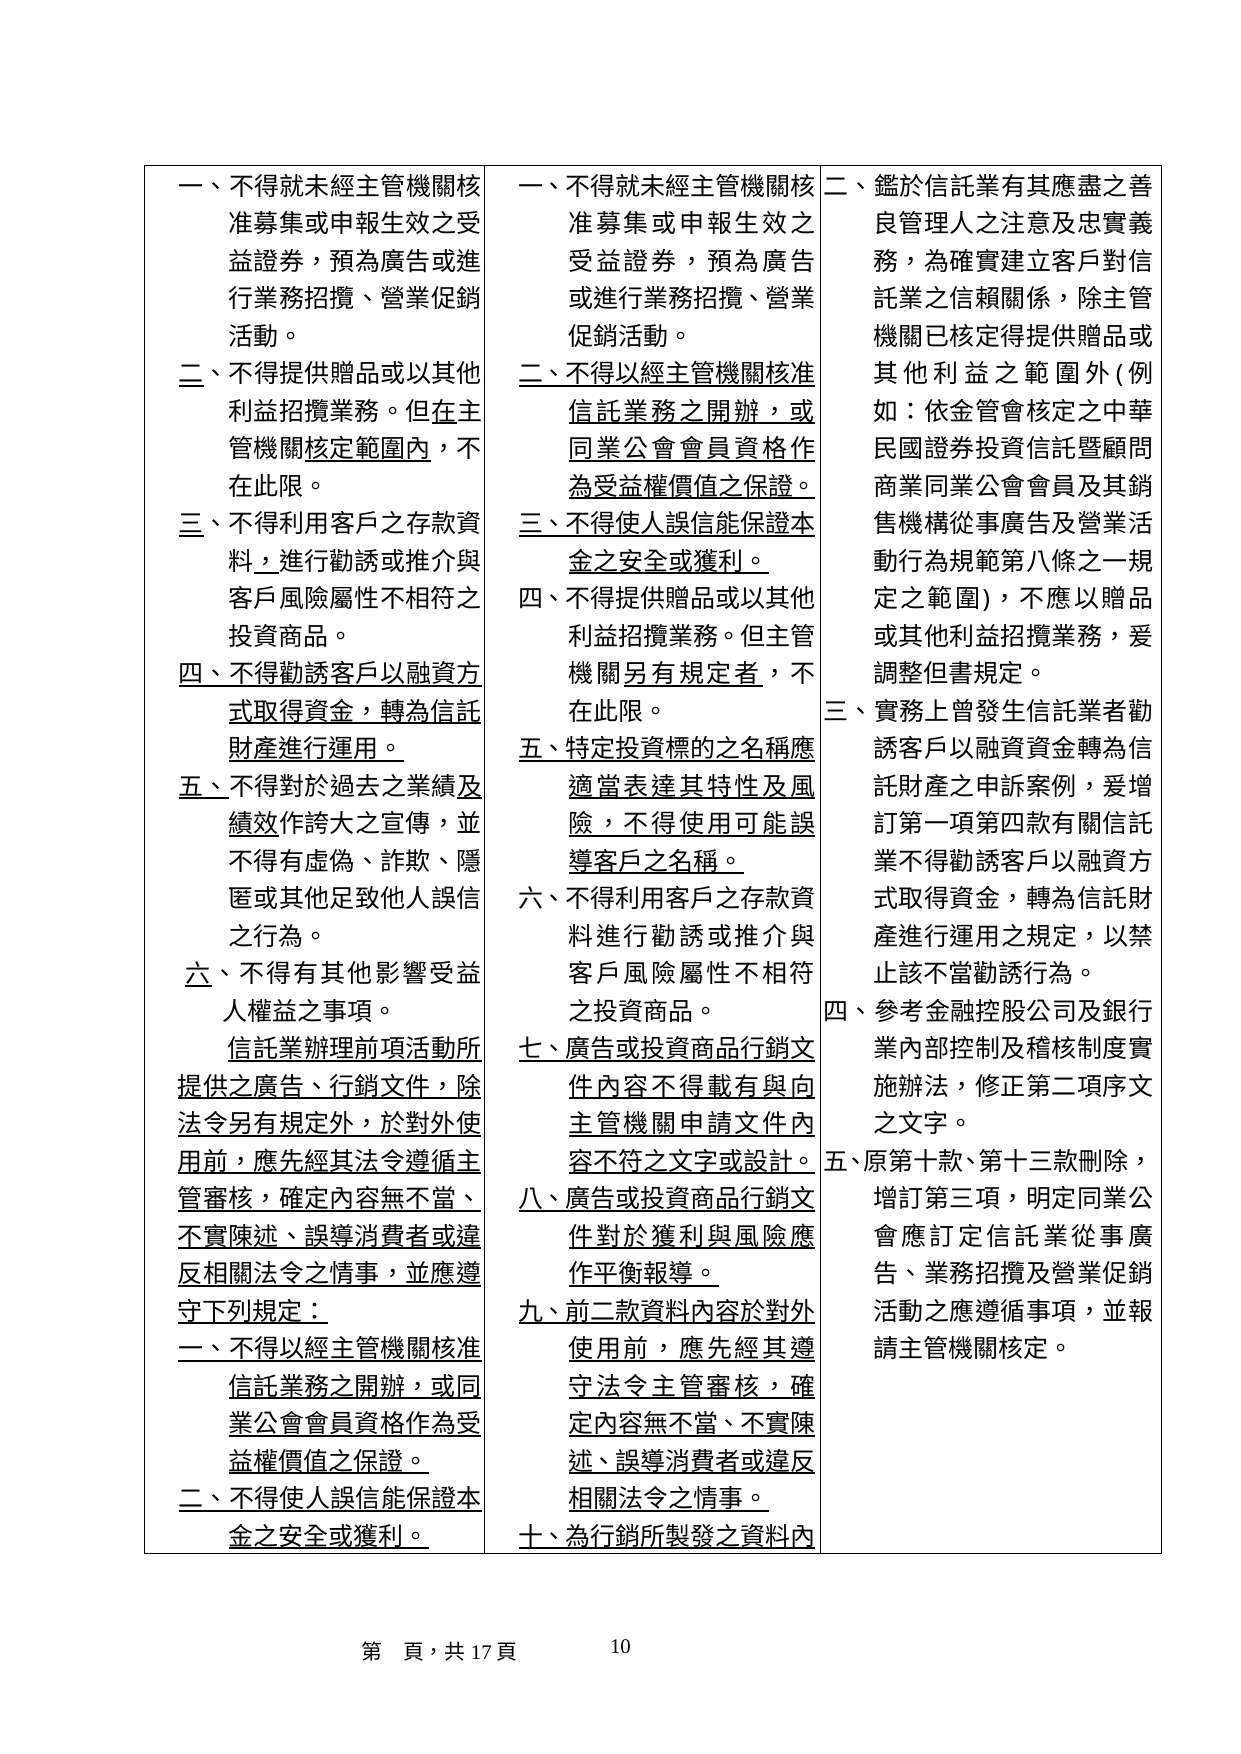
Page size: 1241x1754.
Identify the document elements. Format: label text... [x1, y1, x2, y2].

table_cell 第二十條 信託業就其公司形象或所從事之信託業務為廣告、業務招攬及營業促銷活動時，除法令另有規定外，應遵守下列規定： 一、不得就未經主管機關核准募集或申報生效之受益證券，預為廣告或進行業務招攬、營業促銷活動。 二、不得提供贈品或以其他利益招攬業務。但在主管機關核定範圍內，不在此限。 三、不得利用客戶之存款資料，進行勸誘或推介與客戶風險屬性不相符之投資商品。 四、不得勸誘客戶以融資方式取得資金，轉為信託財產進行運用。 五、不得對於過去之業績及績效作誇大之宣傳，並不得有虛偽、詐欺、隱匿或其他足致他人誤信之行為。 六、不得有其他影響受益 人權益之事項。 信託業辦理前項活動所提供之廣告、行銷文件，除法令另有規定外，於對外使用前，應先經其法令遵循主管審核，確定內容無不當、不實陳述、誤導消費者或違反相關法令之情事，並應遵守下列規定： 一、不得以經主管機關核准信託業務之開辦，或同業公會會員資格作為受益權價值之保證。 二、不得使人誤信能保證本金之安全或獲利。 三、特定投資標的之名稱應適當表達其特性及風險，不得使用可能誤導客戶之名稱。 四、對於獲利與風險應作平衡報導，且不得載有與向主管機關申請文件內容不符之文字或設計。 五、不得違反法令或信託契五、可能承受之風險00000000000000000000000000000000000000000000000000000000000000000000000000000000000000000000000000000000000000000000000約內容。00000000000000000000000000000000000000000000000000000000000000000000000000000000000000000000000000000000000000000000000000000000).y 000000000000000000000000000000000000000000000000000000000000000000000000000000000000000000000000000000000000000000000000000 信託業所進行廣告、業務招攬及營業促銷活動之內容、管理及其他應遵循事項，由同業公會擬訂，報請主管機關核定。 [145, 166, 484, 1553]
table_cell 二、鑑於信託業有其應盡之善良管理人之注意及忠實義務，為確實建立客戶對信託業之信賴關係，除主管機關已核定得提供贈品或其他利益之範圍外(例如：依金管會核定之中華民國證券投資信託暨顧問商業同業公會會員及其銷售機構從事廣告及營業活動行為規範第八條之一規定之範圍)，不應以贈品或其他利益招攬業務，爰調整但書規定。 三、實務上曾發生信託業者勸誘客戶以融資資金轉為信託財產之申訴案例，爰增訂第一項第四款有關信託業不得勸誘客戶以融資方式取得資金，轉為信託財產進行運用之規定，以禁止該不當勸誘行為。 四、參考金融控股公司及銀行業內部控制及稽核制度實施辦法，修正第二項序文之文字。 五、原第十款、第十三款刪除，增訂第三項，明定同業公會應訂定信託業從事廣告、業務招攬及營業促銷活動之應遵循事項，並報請主管機關核定。 [821, 166, 1161, 1553]
table_cell 一、不得就未經主管機關核准募集或申報生效之受益證券，預為廣告或進行業務招攬、營業促銷活動。 二、不得以經主管機關核准信託業務之開辦，或同業公會會員資格作為受益權價值之保證。 三、不得使人誤信能保證本金之安全或獲利。 四、不得提供贈品或以其他利益招攬業務。但主管機關另有規定者，不在此限。 五、特定投資標的之名稱應適當表達其特性及風險，不得使用可能誤導客戶之名稱。 六、不得利用客戶之存款資料進行勸誘或推介與客戶風險屬性不相符之投資商品。 七、廣告或投資商品行銷文件內容不得載有與向主管機關申請文件內容不符之文字或設計。 八、廣告或投資商品行銷文件對於獲利與風險應作平衡報導。 九、前二款資料內容於對外使用前，應先經其遵守法令主管審核，確定內容無不當、不實陳述、誤導消費者或違反相關法令之情事。 十、為行銷所製發之資料內 [485, 166, 820, 1553]
